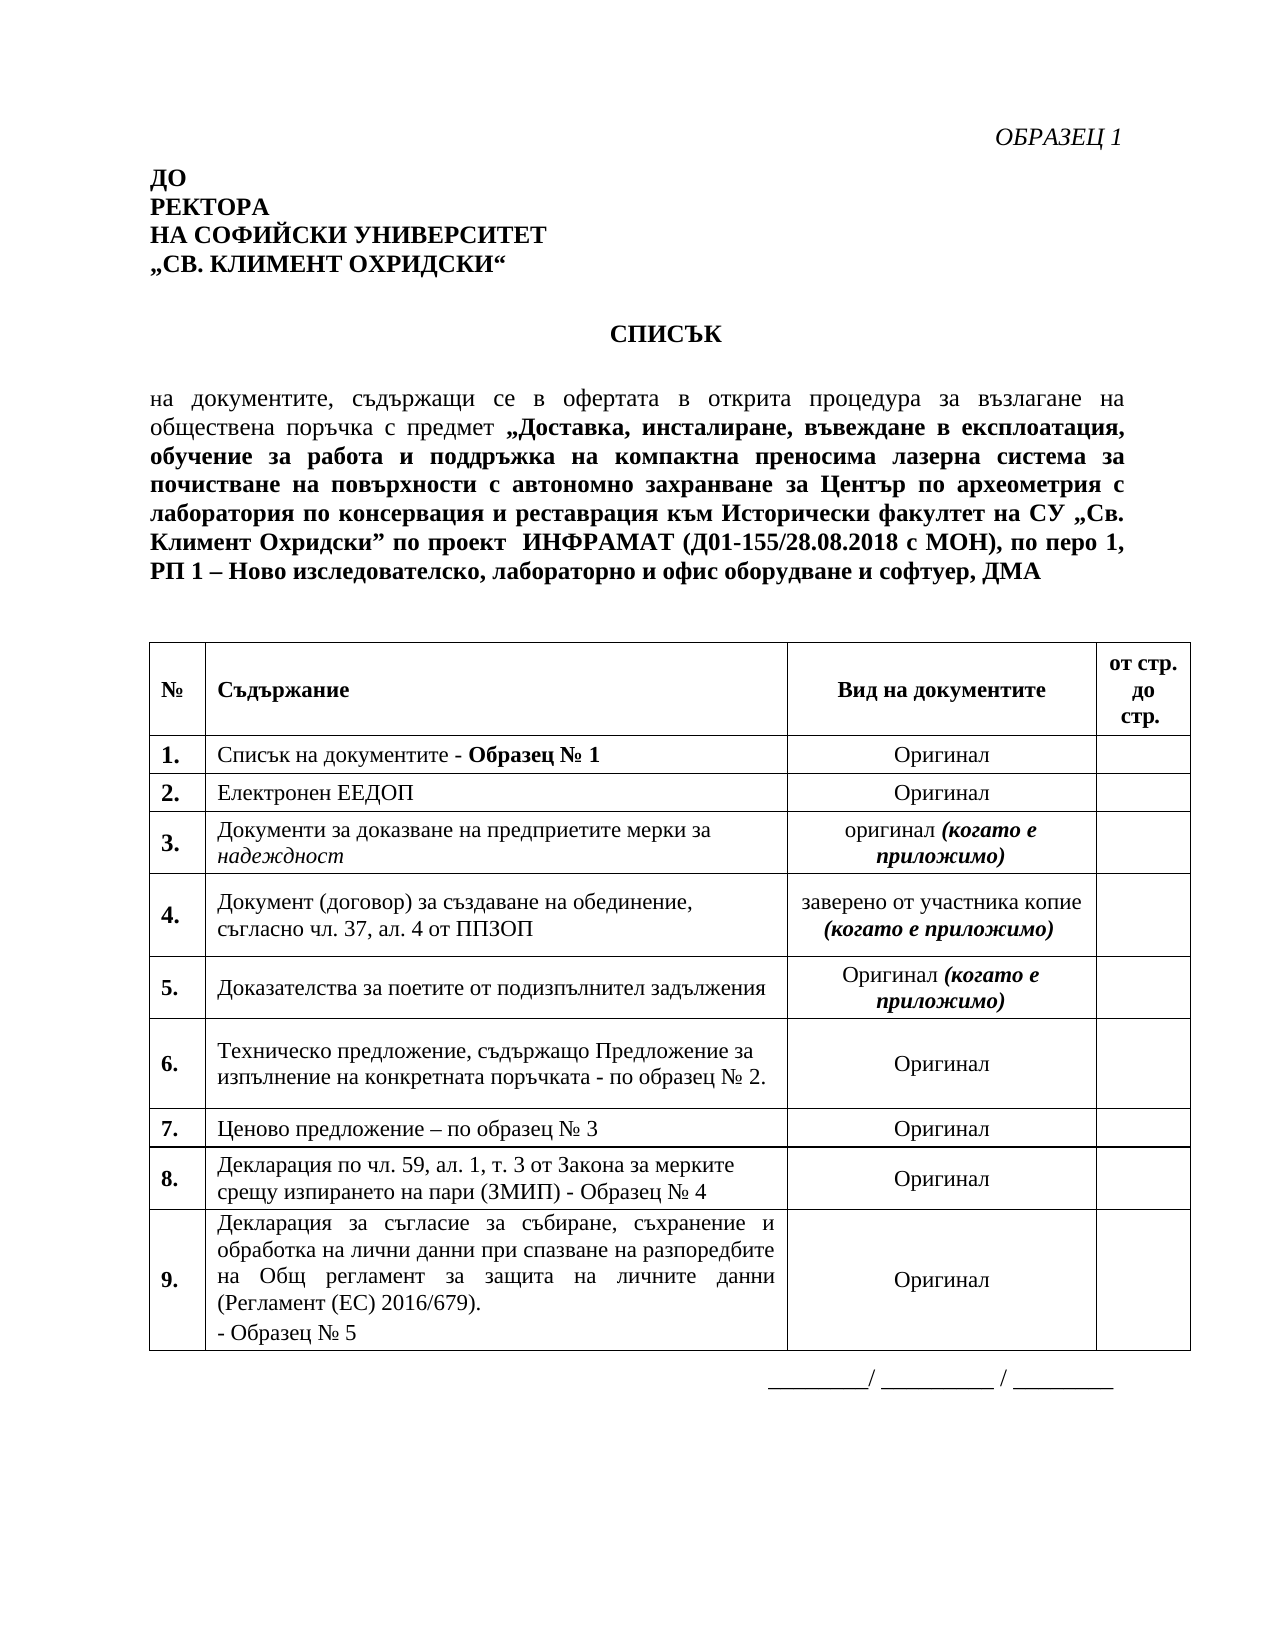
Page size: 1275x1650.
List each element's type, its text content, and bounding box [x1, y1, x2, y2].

table_cell Декларация по чл. 59, ал. 1, т. 3 от Закона за мерките срещу изпирането на пари (ЗМИП) - Образец № 4 [206, 1148, 787, 1208]
table_cell Оригинал [788, 1148, 1096, 1208]
table_cell 7. [150, 1109, 205, 1146]
text на документите, съдържащи се в офертата в открита процедура за възлагане на обществена поръчка с предмет „Доставка, инсталиране, въвеждане в експлоатация, обучение за работа и поддръжка на компактна преносима лазерна система за почистване на повърхности с автономно захранване за Център по археометрия с лаборатория по консервация и реставрация към Исторически факултет на СУ „Св. Климент Охридски” по проект ИНФРАМАТ (Д01-155/28.08.2018 с МОН), по перо 1, РП 1 – Ново изследователско, лабораторно и офис оборудване и софтуер, ДМА [150, 383, 1125, 584]
table_cell [1191, 1108, 1254, 1146]
table_cell [1191, 956, 1254, 1018]
table_header от стр. до стр. [1097, 643, 1190, 735]
table_cell [150, 736, 205, 773]
table_cell [1191, 873, 1254, 956]
table_cell 5. [150, 957, 205, 1018]
table_cell [1191, 1146, 1254, 1208]
table_header Съдържание [206, 643, 787, 735]
table_cell Доказателства за поетите от подизпълнител задължения [206, 957, 787, 1018]
table_cell Оригинал [788, 736, 1096, 773]
table_cell [150, 774, 205, 811]
table_cell Оригинал (когато е приложимо) [788, 957, 1096, 1018]
text НА СОФИЙСКИ УНИВЕРСИТЕТ [150, 221, 1125, 249]
table_cell [1191, 1018, 1254, 1108]
table_cell [1097, 957, 1190, 1018]
table_cell [1097, 1148, 1190, 1208]
table_header [1191, 642, 1254, 735]
table_cell Оригинал [788, 1210, 1096, 1349]
table_cell Оригинал [788, 774, 1096, 811]
text СПИСЪК [150, 319, 1125, 348]
table_cell Техническо предложение, съдържащо Предложение за изпълнение на конкретната поръчката - по образец № 2. [206, 1019, 787, 1108]
table_cell заверено от участника копие (когато е приложимо) [788, 874, 1096, 956]
table_cell [1191, 773, 1254, 811]
table_cell Ценово предложение – по образец № 3 [206, 1109, 787, 1146]
table_cell Оригинал [788, 1019, 1096, 1108]
text ДО [150, 163, 1125, 192]
table_cell [1097, 1019, 1190, 1108]
table_cell [1097, 812, 1190, 873]
text РЕКТОРА [150, 192, 1125, 221]
text „СВ. КЛИМЕНТ ОХРИДСКИ“ [150, 249, 1125, 278]
table_header Вид на документите [788, 643, 1096, 735]
table_cell Електронен ЕЕДОП [206, 774, 787, 811]
table_cell [1097, 874, 1190, 956]
table_cell [150, 1351, 626, 1466]
table_cell [1097, 1210, 1190, 1349]
table_cell 6. [150, 1019, 205, 1108]
table_cell [1191, 811, 1254, 873]
table_cell Декларация за съгласие за събиране, съхранение и обработка на лични данни при спазване на разпоредбите на Общ регламент за защита на личните данни (Регламент (ЕС) 2016/679). - Образец № 5 [206, 1210, 787, 1349]
table_cell оригинал (когато е приложимо) [788, 812, 1096, 873]
table_cell 8. [150, 1148, 205, 1208]
table_header № [150, 643, 205, 735]
table_cell Документи за доказване на предприетите мерки за надеждност [206, 812, 787, 873]
table_cell [1097, 1109, 1190, 1146]
table_cell Документ (договор) за създаване на обединение, съгласно чл. 37, ал. 4 от ППЗОП [206, 874, 787, 956]
table_cell [1191, 735, 1254, 773]
table_cell 9. [150, 1210, 205, 1349]
table_cell [150, 874, 205, 956]
table_cell Оригинал [788, 1109, 1096, 1146]
text оБРАЗЕЦ 1 [666, 122, 1125, 151]
table_cell [150, 812, 205, 873]
table_cell [1191, 1209, 1254, 1349]
table_cell [1097, 736, 1190, 773]
table_cell Списък на документите - Образец № 1 [206, 736, 787, 773]
table_cell ________/ _________ / ________ [626, 1350, 1254, 1466]
table_cell [1097, 774, 1190, 811]
